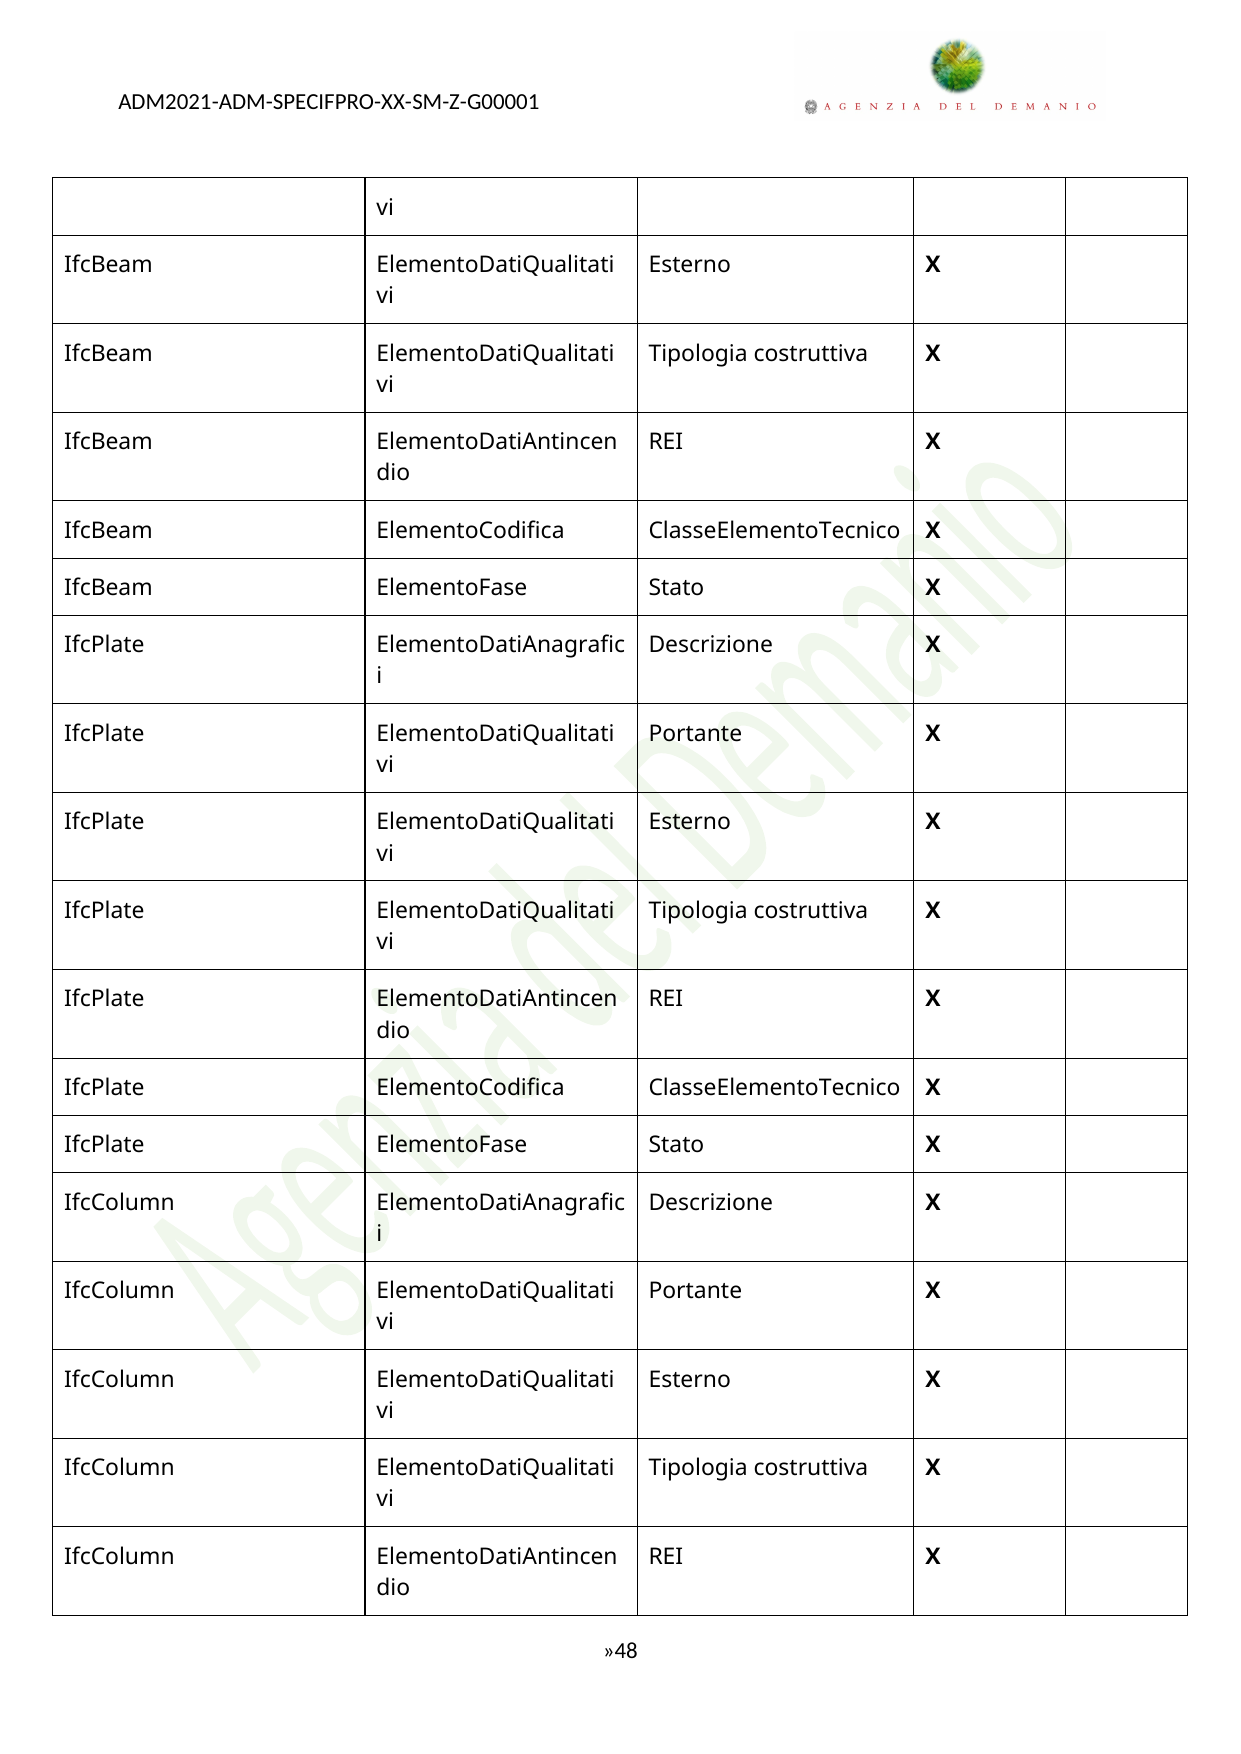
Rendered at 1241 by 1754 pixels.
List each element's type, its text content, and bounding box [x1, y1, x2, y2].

table_cell X [526, 903, 536, 916]
table_cell X [914, 1527, 1065, 1615]
table_cell vi [366, 178, 637, 234]
table_cell [237, 1350, 261, 1374]
table_cell ElementoDatiAntincendio [366, 970, 637, 1057]
table_cell ElementoDatiQualitativi [366, 236, 637, 323]
table_cell Stato [638, 1116, 913, 1172]
table_cell ElementoDatiQualitativi [366, 793, 637, 880]
table_cell [1066, 793, 1187, 880]
table_cell X [955, 559, 1065, 615]
table_cell X [914, 413, 1065, 500]
table_cell X [914, 1173, 1065, 1261]
table_cell [1066, 501, 1187, 557]
table_cell X [559, 793, 637, 878]
table_cell [1066, 1350, 1187, 1438]
table_cell [269, 1262, 364, 1336]
table_cell [728, 881, 746, 890]
table_cell X [914, 501, 1017, 557]
table_cell REI [638, 413, 913, 500]
table_cell [1066, 178, 1187, 234]
table_cell X [914, 324, 1065, 412]
table_cell [1066, 970, 1187, 1057]
table_cell X [914, 793, 1065, 880]
table_cell [842, 585, 907, 615]
table_cell [671, 907, 678, 916]
table_cell Esterno [660, 793, 749, 865]
table_cell X [914, 552, 931, 557]
table_cell IfcBeam [53, 501, 364, 557]
table_cell Descrizione [969, 501, 1065, 557]
table_cell IfcColumn [53, 1350, 364, 1438]
table_cell [1066, 1059, 1187, 1115]
table_cell Esterno [638, 236, 913, 323]
table_cell X [497, 881, 603, 969]
table_cell [755, 793, 826, 818]
table_cell IfcBeam [53, 413, 364, 500]
table_cell ElementoCodifica [366, 501, 637, 557]
table_cell IfcPlate [53, 970, 364, 1057]
table_cell X [914, 1262, 1065, 1349]
table_cell [1066, 704, 1187, 792]
table_cell X [914, 1059, 1065, 1115]
table_cell ElementoDatiQualitativi [366, 881, 533, 969]
table_cell ElementoDatiQualitativi [366, 704, 637, 792]
table_cell X [914, 1350, 1065, 1438]
table_cell X [914, 559, 991, 615]
table_cell Tipologia costruttiva [638, 881, 913, 969]
table_cell ElementoDatiQualitativi [604, 881, 637, 954]
table_cell [1066, 324, 1187, 412]
table_cell IfcColumn [53, 1439, 364, 1526]
table_cell [177, 1262, 310, 1349]
table_cell Descrizione [638, 616, 913, 703]
table_cell IfcPlate [53, 616, 364, 703]
table_cell IfcPlate [53, 704, 364, 792]
table_cell [638, 928, 672, 969]
table_cell X [914, 1439, 1065, 1526]
table_cell ElementoDatiAntincendio [366, 413, 637, 500]
table_cell [229, 1262, 364, 1349]
table_cell [53, 178, 364, 234]
table_cell Esterno [914, 580, 949, 615]
table_cell ElementoCodifica [413, 1059, 489, 1115]
table_cell X [914, 704, 1065, 792]
table_cell [879, 559, 913, 597]
table_cell ElementoDatiAnagrafici [366, 1173, 637, 1261]
table_cell ElementoCodifica [366, 1059, 426, 1115]
table_cell [640, 793, 767, 880]
table_cell ElementoDatiQualitativi [578, 881, 617, 915]
table_cell ElementoCodifica [453, 1059, 637, 1115]
table_cell ElementoDatiAntincendio [366, 1527, 637, 1615]
table_cell [1066, 526, 1073, 557]
table_cell X [563, 881, 637, 969]
table_cell Esterno [638, 1350, 913, 1438]
table_cell [366, 1289, 373, 1327]
table_cell ElementoDatiQualitativi [366, 1439, 637, 1526]
table_cell Tipologia costruttiva [638, 324, 913, 412]
table_cell IfcBeam [53, 324, 364, 412]
table_cell X [488, 863, 514, 880]
table_cell [914, 178, 1065, 234]
table_cell ElementoDatiQualitativi [366, 1262, 637, 1349]
table_cell Portante [638, 704, 913, 792]
table_cell Esterno [741, 793, 913, 880]
table_cell X [914, 599, 930, 615]
table_cell Portante [638, 1262, 913, 1349]
table_cell ElementoDatiQualitativi [527, 932, 584, 969]
table_cell [1066, 559, 1187, 615]
table_cell [965, 462, 1048, 500]
table_cell [1066, 413, 1187, 500]
table_cell [1066, 1439, 1187, 1526]
table_cell IfcColumn [53, 1262, 235, 1349]
table_cell ElementoFase [366, 559, 637, 615]
table_cell ElementoDatiAnagrafici [366, 616, 637, 703]
table_cell [1066, 616, 1187, 703]
table_cell [1066, 1262, 1187, 1349]
table_cell REI [638, 970, 913, 1057]
table_cell ClasseElementoTecnico [638, 1059, 913, 1115]
table_cell [1066, 1173, 1187, 1261]
table_cell X [914, 616, 1065, 703]
table_cell ElementoCodifica [498, 1059, 529, 1082]
table_cell Descrizione [914, 534, 952, 557]
table_cell [192, 1262, 244, 1309]
table_cell ClasseElementoTecnico [638, 501, 913, 557]
table_cell [1066, 236, 1187, 323]
table_cell Esterno [638, 793, 726, 880]
table_cell X [1049, 501, 1065, 522]
table_cell [893, 465, 913, 492]
table_cell [640, 881, 702, 934]
table_cell [1066, 881, 1187, 969]
table_cell Descrizione [638, 1173, 913, 1261]
table_cell IfcColumn [53, 1173, 364, 1261]
table_cell REI [638, 1527, 913, 1615]
table_cell Esterno [935, 559, 1010, 615]
table_cell X [914, 236, 1065, 323]
table_cell Tipologia costruttiva [638, 1439, 913, 1526]
table_cell X [984, 501, 1056, 553]
table_cell X [914, 881, 1065, 969]
table_cell Esterno [979, 559, 1032, 604]
table_cell IfcPlate [53, 1116, 364, 1172]
table_cell IfcPlate [53, 793, 364, 880]
table_cell [638, 862, 656, 880]
table_cell IfcColumn [53, 1527, 364, 1615]
table_cell [1066, 1527, 1187, 1615]
table_cell Stato [638, 559, 913, 615]
table_cell [638, 178, 913, 234]
table_cell IfcBeam [53, 236, 364, 323]
table_cell IfcPlate [53, 1059, 364, 1115]
table_cell IfcBeam [53, 559, 364, 615]
table_cell ElementoDatiQualitativi [516, 881, 634, 969]
table_cell Descrizione [931, 502, 995, 557]
table_cell ElementoFase [366, 1116, 425, 1172]
table_cell X [564, 865, 617, 880]
table_cell X [914, 1116, 1065, 1172]
table_cell ElementoFase [389, 1116, 637, 1172]
table_cell Esterno [1021, 559, 1065, 570]
table_cell [1066, 1116, 1187, 1172]
table_cell ElementoDatiQualitativi [366, 324, 637, 412]
table_cell ElementoDatiQualitativi [366, 1350, 637, 1438]
table_cell X [914, 970, 1065, 1057]
table_cell Esterno [777, 793, 808, 801]
table_cell IfcPlate [53, 881, 364, 969]
table_cell [684, 909, 691, 917]
